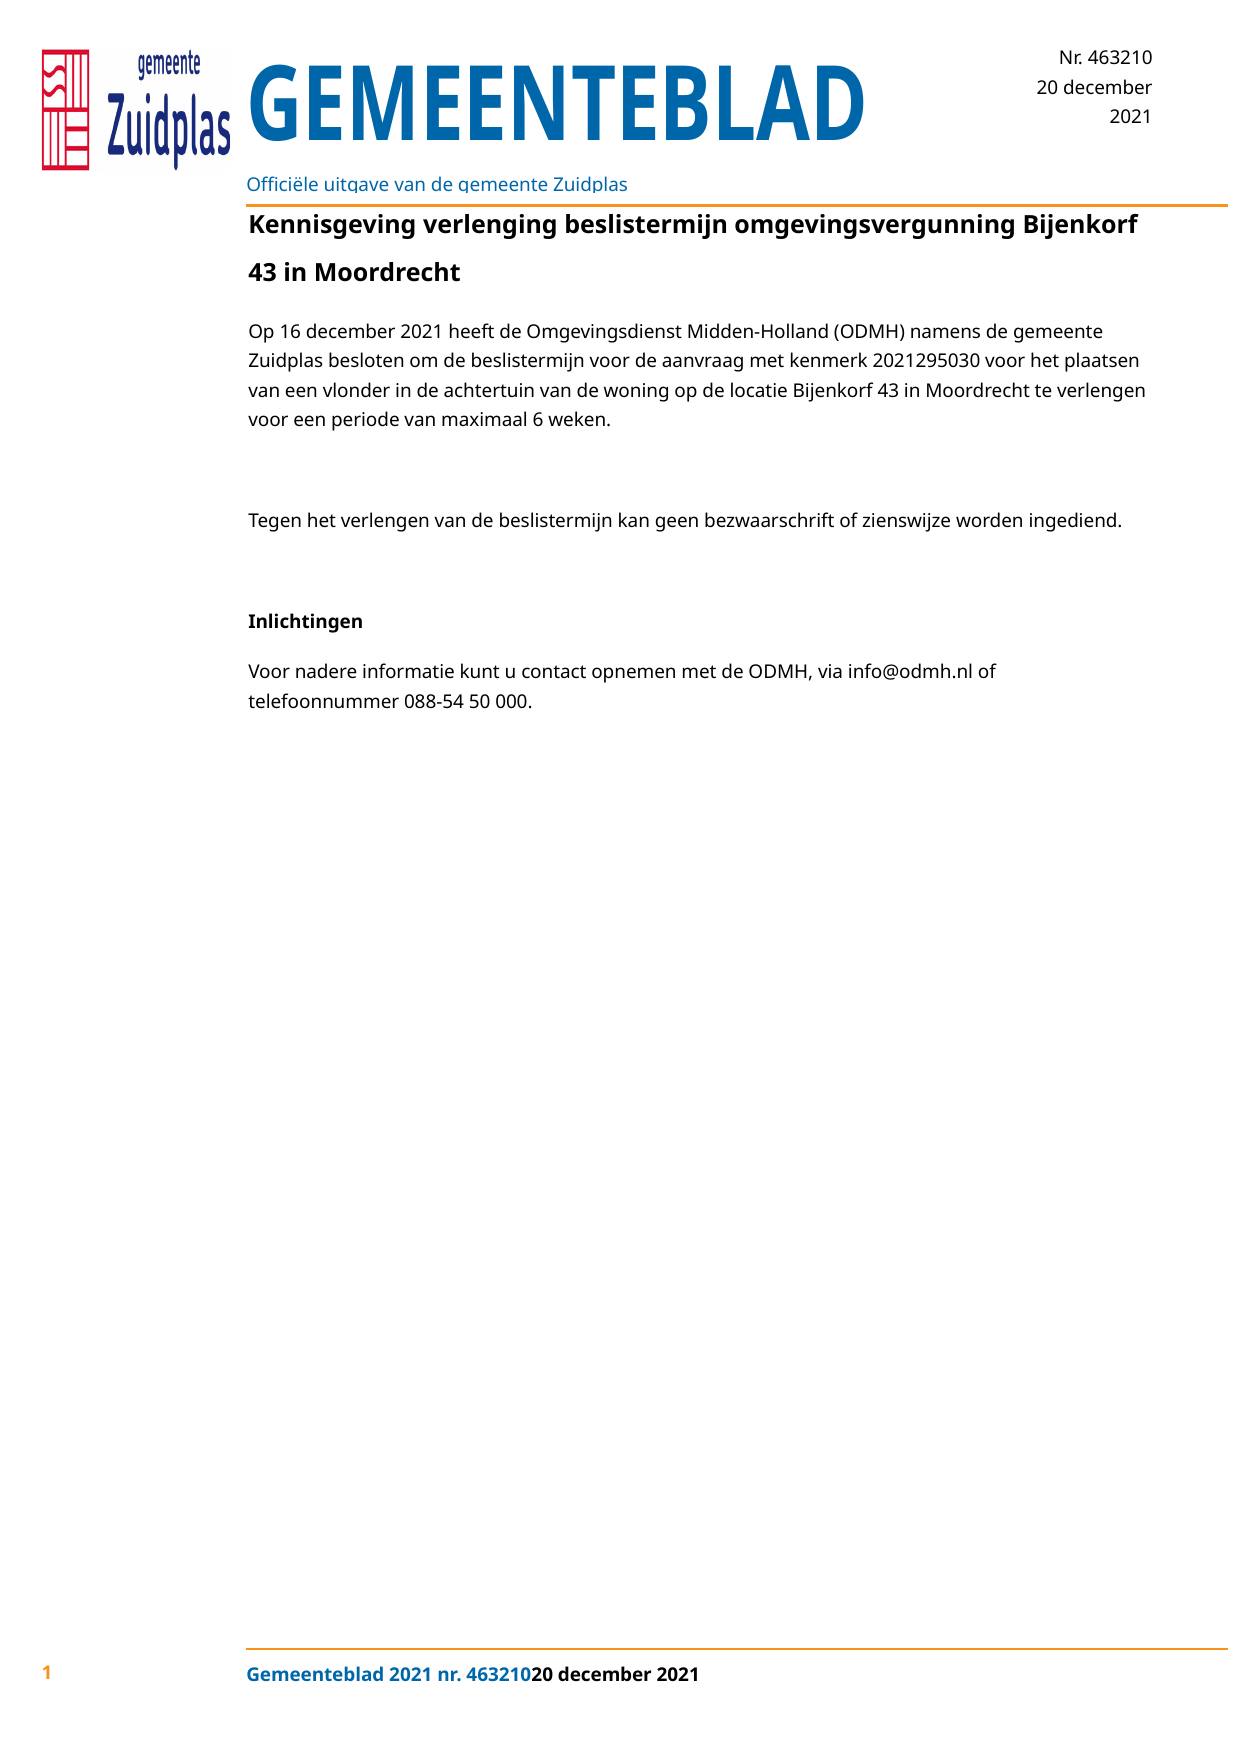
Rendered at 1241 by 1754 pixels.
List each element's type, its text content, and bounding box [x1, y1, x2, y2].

picture [41, 47, 231, 172]
text Tegen het verlengen van de beslistermijn kan geen bezwaarschrift of zienswijze worden ingediend. [248, 507, 1152, 533]
text Kennisgeving verlenging beslistermijn omgevingsvergunning Bijenkorf 43 in Moordrecht [248, 207, 1152, 288]
text Voor nadere informatie kunt u contact opnemen met de ODMH, via info@odmh.nl of telefoonnummer 088-54 50 000. [248, 659, 1152, 714]
text Inlichtingen [248, 608, 1152, 634]
text Op 16 december 2021 heeft de Omgevingsdienst Midden-Holland (ODMH) namens de gemeente Zuidplas besloten om de beslistermijn voor de aanvraag met kenmerk 2021295030 voor het plaatsen van een vlonder in de achtertuin van de woning op de locatie Bijenkorf 43 in Moordrecht te verlengen voor een periode van maximaal 6 weken. [248, 318, 1152, 432]
